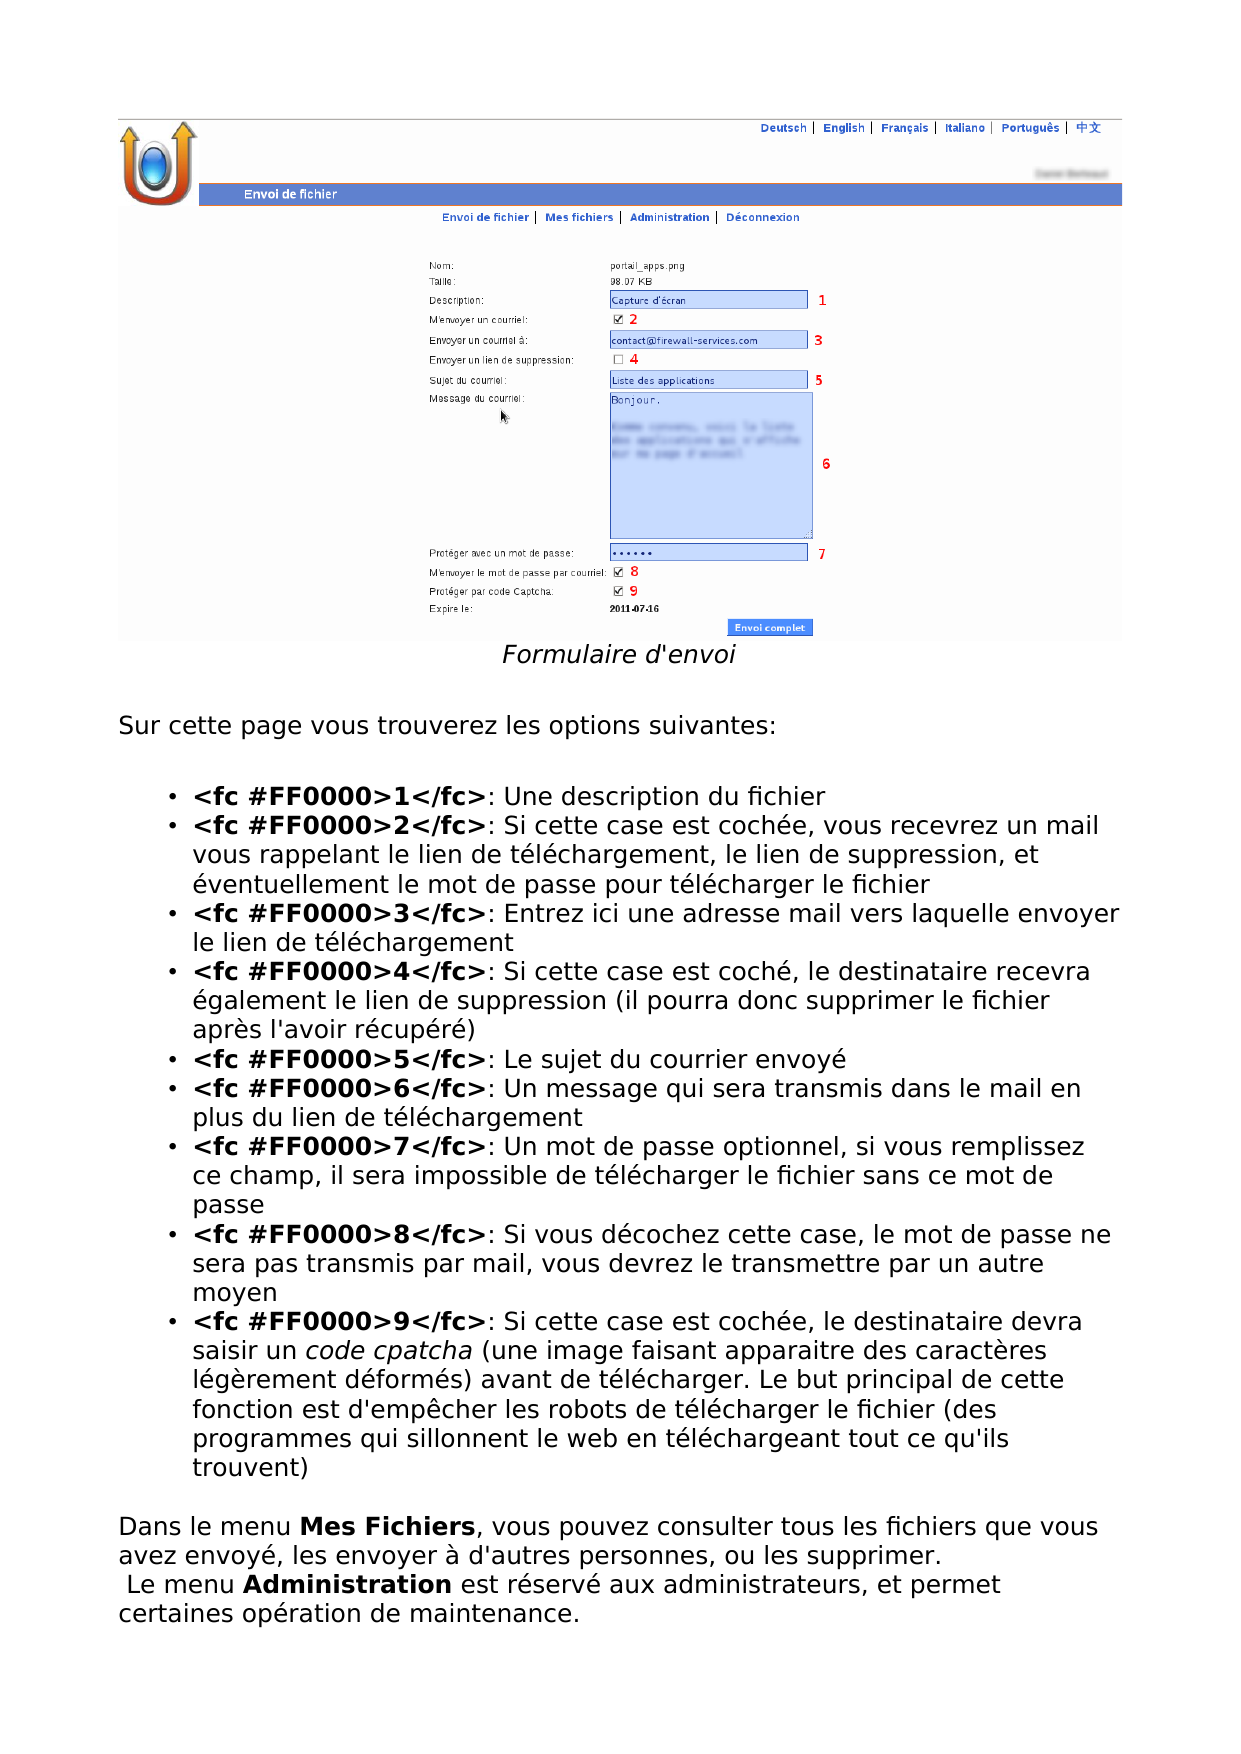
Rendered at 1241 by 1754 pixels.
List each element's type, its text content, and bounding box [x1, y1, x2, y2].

list <fc #FF0000>1</fc>: Une description du fichier [177, 782, 1122, 812]
list <fc #FF0000>7</fc>: Un mot de passe optionnel, si vous remplissez ce champ, il sera impossible de télécharger le fichier sans ce mot de passe [177, 1132, 1122, 1220]
text Formulaire d'envoi [118, 641, 1122, 669]
picture [118, 118, 1123, 641]
list <fc #FF0000>8</fc>: Si vous décochez cette case, le mot de passe ne sera pas transmis par mail, vous devrez le transmettre par un autre moyen [177, 1220, 1122, 1307]
text Dans le menu Mes Fichiers, vous pouvez consulter tous les fichiers que vous avez envoyé, les envoyer à d'autres personnes, ou les supprimer. Le menu Administration est réservé aux administrateurs, et permet certaines opération de maintenance. [118, 1512, 1122, 1628]
list <fc #FF0000>6</fc>: Un message qui sera transmis dans le mail en plus du lien de téléchargement [177, 1074, 1122, 1132]
list <fc #FF0000>9</fc>: Si cette case est cochée, le destinataire devra saisir un code cpatcha (une image faisant apparaitre des caractères légèrement déformés) avant de télécharger. Le but principal de cette fonction est d'empêcher les robots de télécharger le fichier (des programmes qui sillonnent le web en téléchargeant tout ce qu'ils trouvent) [177, 1307, 1122, 1482]
list <fc #FF0000>3</fc>: Entrez ici une adresse mail vers laquelle envoyer le lien de téléchargement [177, 899, 1122, 957]
list <fc #FF0000>4</fc>: Si cette case est coché, le destinataire recevra également le lien de suppression (il pourra donc supprimer le fichier après l'avoir récupéré) [177, 957, 1122, 1045]
list <fc #FF0000>5</fc>: Le sujet du courrier envoyé [177, 1045, 1122, 1074]
list <fc #FF0000>2</fc>: Si cette case est cochée, vous recevrez un mail vous rappelant le lien de téléchargement, le lien de suppression, et éventuellement le mot de passe pour télécharger le fichier [177, 812, 1122, 899]
text Sur cette page vous trouverez les options suivantes: [118, 711, 1122, 740]
